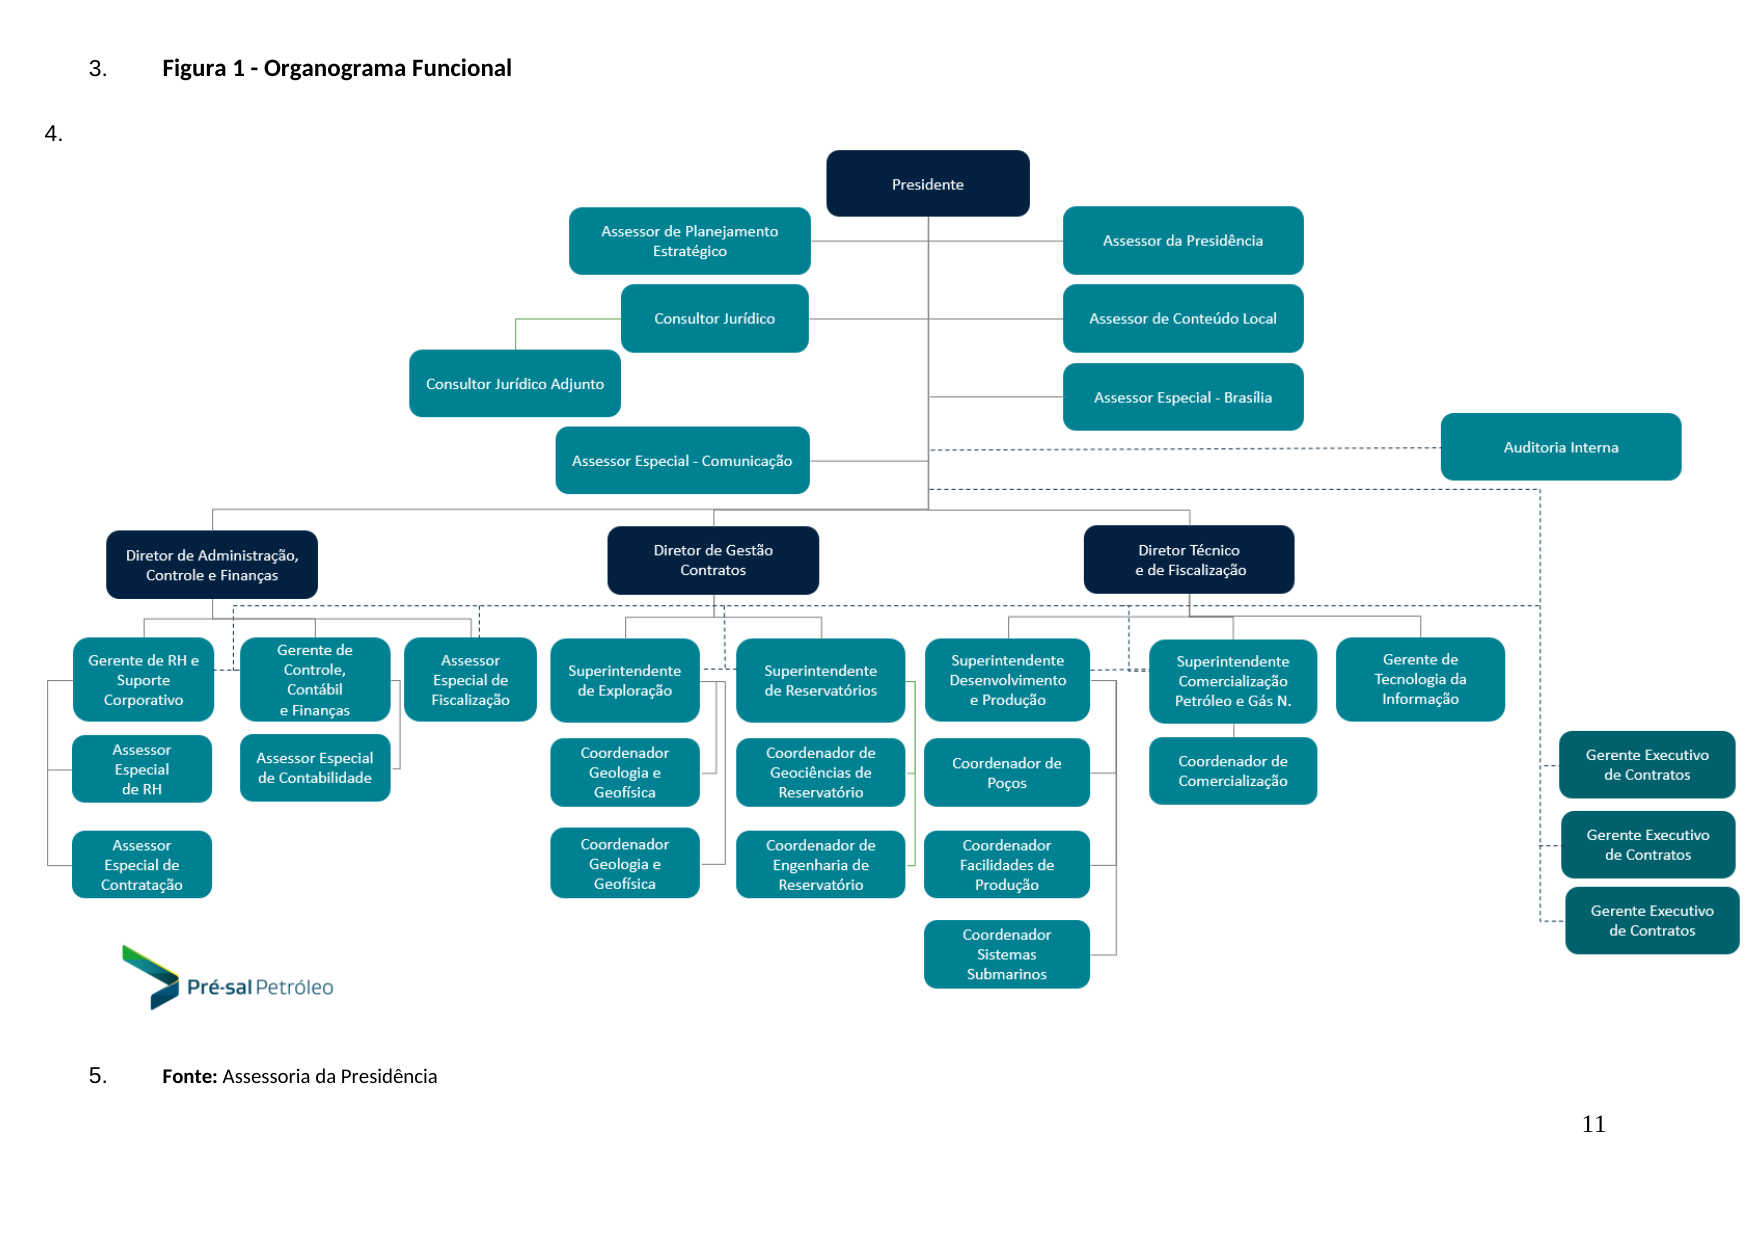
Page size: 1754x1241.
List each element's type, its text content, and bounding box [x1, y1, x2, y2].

subtitle Figura 1 - Organograma Funcional [89, 52, 1564, 83]
subtitle Fonte: Assessoria da Presidência [89, 1062, 1564, 1089]
